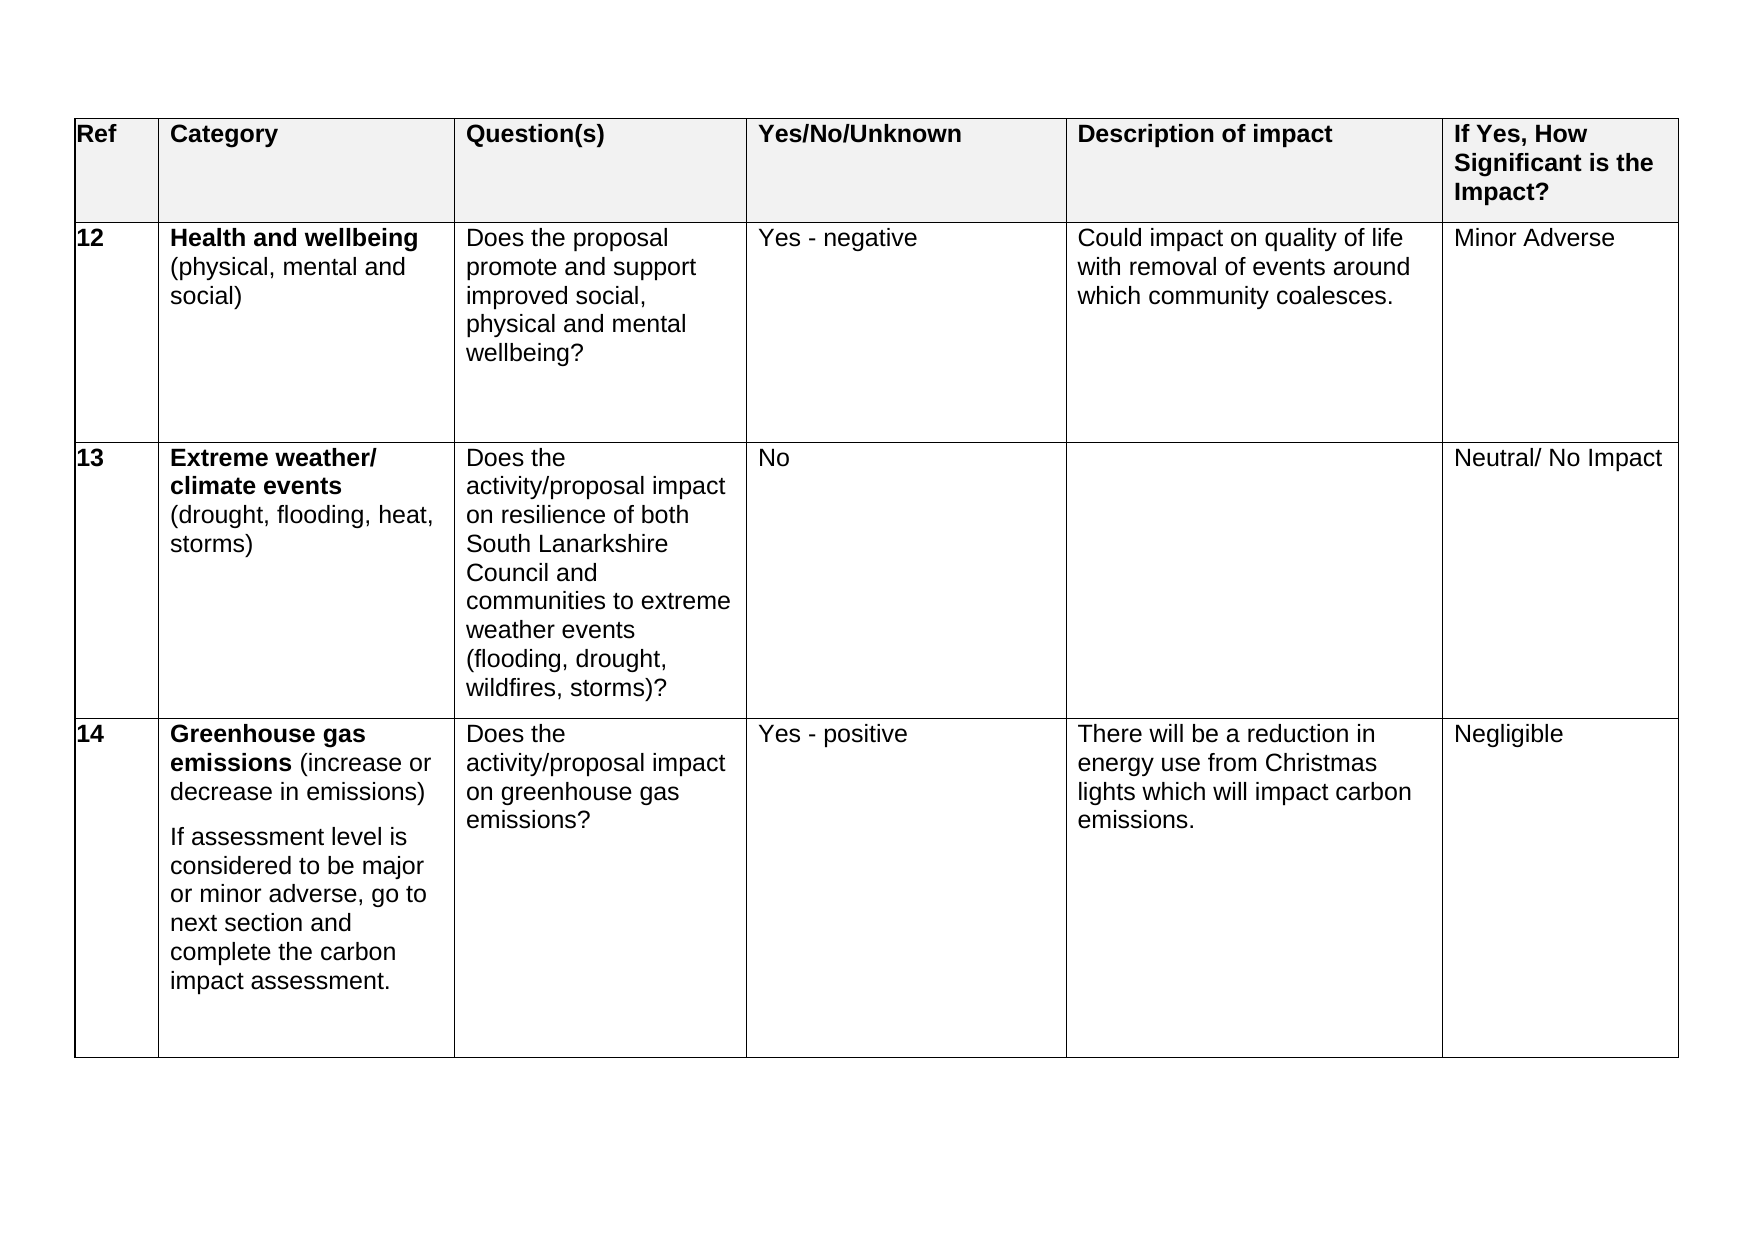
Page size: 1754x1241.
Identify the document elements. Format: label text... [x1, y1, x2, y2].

table_header Yes/No/Unknown [747, 119, 1066, 222]
table_cell Does the proposal promote and support improved social, physical and mental wellbeing? [455, 223, 746, 442]
table_cell 13 [76, 443, 158, 718]
table_header Ref [76, 119, 158, 222]
table_header Question(s) [455, 119, 746, 222]
table_cell [1067, 443, 1442, 718]
table_cell There will be a reduction in energy use from Christmas lights which will impact carbon emissions. [1067, 719, 1442, 1057]
table_cell Extreme weather/ climate events (drought, flooding, heat, storms) [159, 443, 454, 718]
table_header Category [159, 119, 454, 222]
table_cell Negligible [1443, 719, 1678, 1057]
table_cell 14 [76, 719, 158, 1057]
table_cell Does the activity/proposal impact on greenhouse gas emissions? [455, 719, 746, 1057]
table_cell Yes - positive [747, 719, 1066, 1057]
table_cell Neutral/ No Impact [1443, 443, 1678, 718]
table_cell 12 [76, 223, 158, 442]
table_cell Could impact on quality of life with removal of events around which community coalesces. [1067, 223, 1442, 442]
table_cell Greenhouse gas emissions (increase or decrease in emissions) If assessment level is considered to be major or minor adverse, go to next section and complete the carbon impact assessment. [159, 719, 454, 1057]
table_cell No [747, 443, 1066, 718]
table_cell Health and wellbeing (physical, mental and social) [159, 223, 454, 442]
table_header Description of impact [1067, 119, 1442, 222]
table_cell Yes - negative [747, 223, 1066, 442]
table_cell Does the activity/proposal impact on resilience of both South Lanarkshire Council and communities to extreme weather events (flooding, drought, wildfires, storms)? [455, 443, 746, 718]
table_header If Yes, How Significant is the Impact? [1443, 119, 1678, 222]
table_cell Minor Adverse [1443, 223, 1678, 442]
